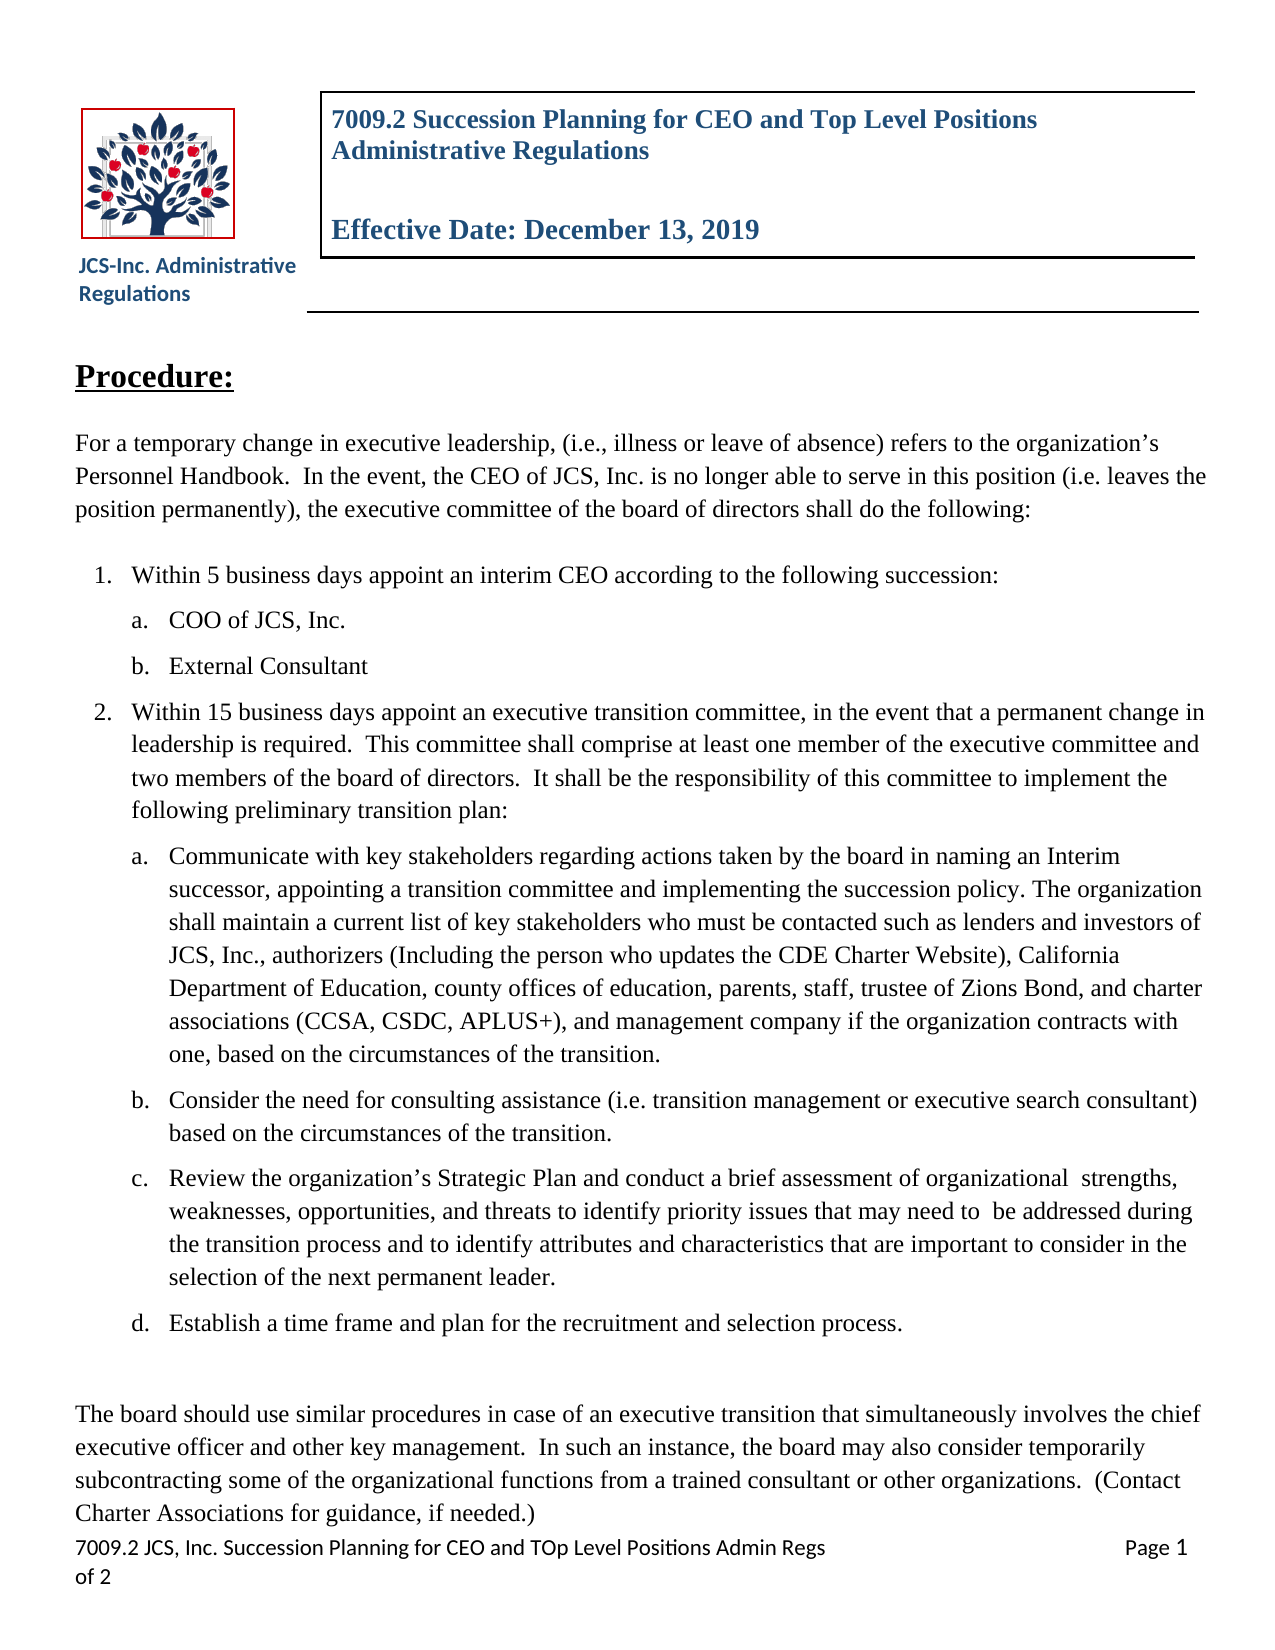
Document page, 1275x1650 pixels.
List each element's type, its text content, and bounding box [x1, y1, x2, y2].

list Within 5 business days appoint an interim CEO according to the following succession: [94, 560, 1219, 589]
list External Consultant [131, 651, 1219, 680]
picture [83, 110, 233, 237]
list COO of JCS, Inc. [131, 606, 1219, 634]
list Communicate with key stakeholders regarding actions taken by the board in naming an Interim successor, appointing a transition committee and implementing the succession policy. The organization shall maintain a current list of key stakeholders who must be contacted such as lenders and investors of JCS, Inc., authorizers (Including the person who updates the CDE Charter Website), California Department of Education, county offices of education, parents, staff, trustee of Zions Bond, and charter associations (CCSA, CSDC, APLUS+), and management company if the organization contracts with one, based on the circumstances of the transition. [131, 841, 1219, 1068]
list Review the organization’s Strategic Plan and conduct a brief assessment of organizational strengths, weaknesses, opportunities, and threats to identify priority issues that may need to be addressed during the transition process and to identify attributes and characteristics that are important to consider in the selection of the next permanent leader. [131, 1163, 1219, 1291]
text The board should use similar procedures in case of an executive transition that simultaneously involves the chief executive officer and other key management. In such an instance, the board may also consider temporarily subcontracting some of the organizational functions from a trained consultant or other organizations. (Contact Charter Associations for guidance, if needed.) [75, 1399, 1219, 1527]
text For a temporary change in executive leadership, (i.e., illness or leave of absence) refers to the organization’s Personnel Handbook. In the event, the CEO of JCS, Inc. is no longer able to serve in this position (i.e. leaves the position permanently), the executive committee of the board of directors shall do the following: [75, 428, 1219, 523]
text Procedure: [75, 318, 1200, 395]
list Within 15 business days appoint an executive transition committee, in the event that a permanent change in leadership is required. This committee shall comprise at least one member of the executive committee and two members of the board of directors. It shall be the responsibility of this committee to implement the following preliminary transition plan: [94, 697, 1219, 824]
list Establish a time frame and plan for the recruitment and selection process. [131, 1308, 1219, 1337]
list Consider the need for consulting assistance (i.e. transition management or executive search consultant) based on the circumstances of the transition. [131, 1085, 1219, 1147]
